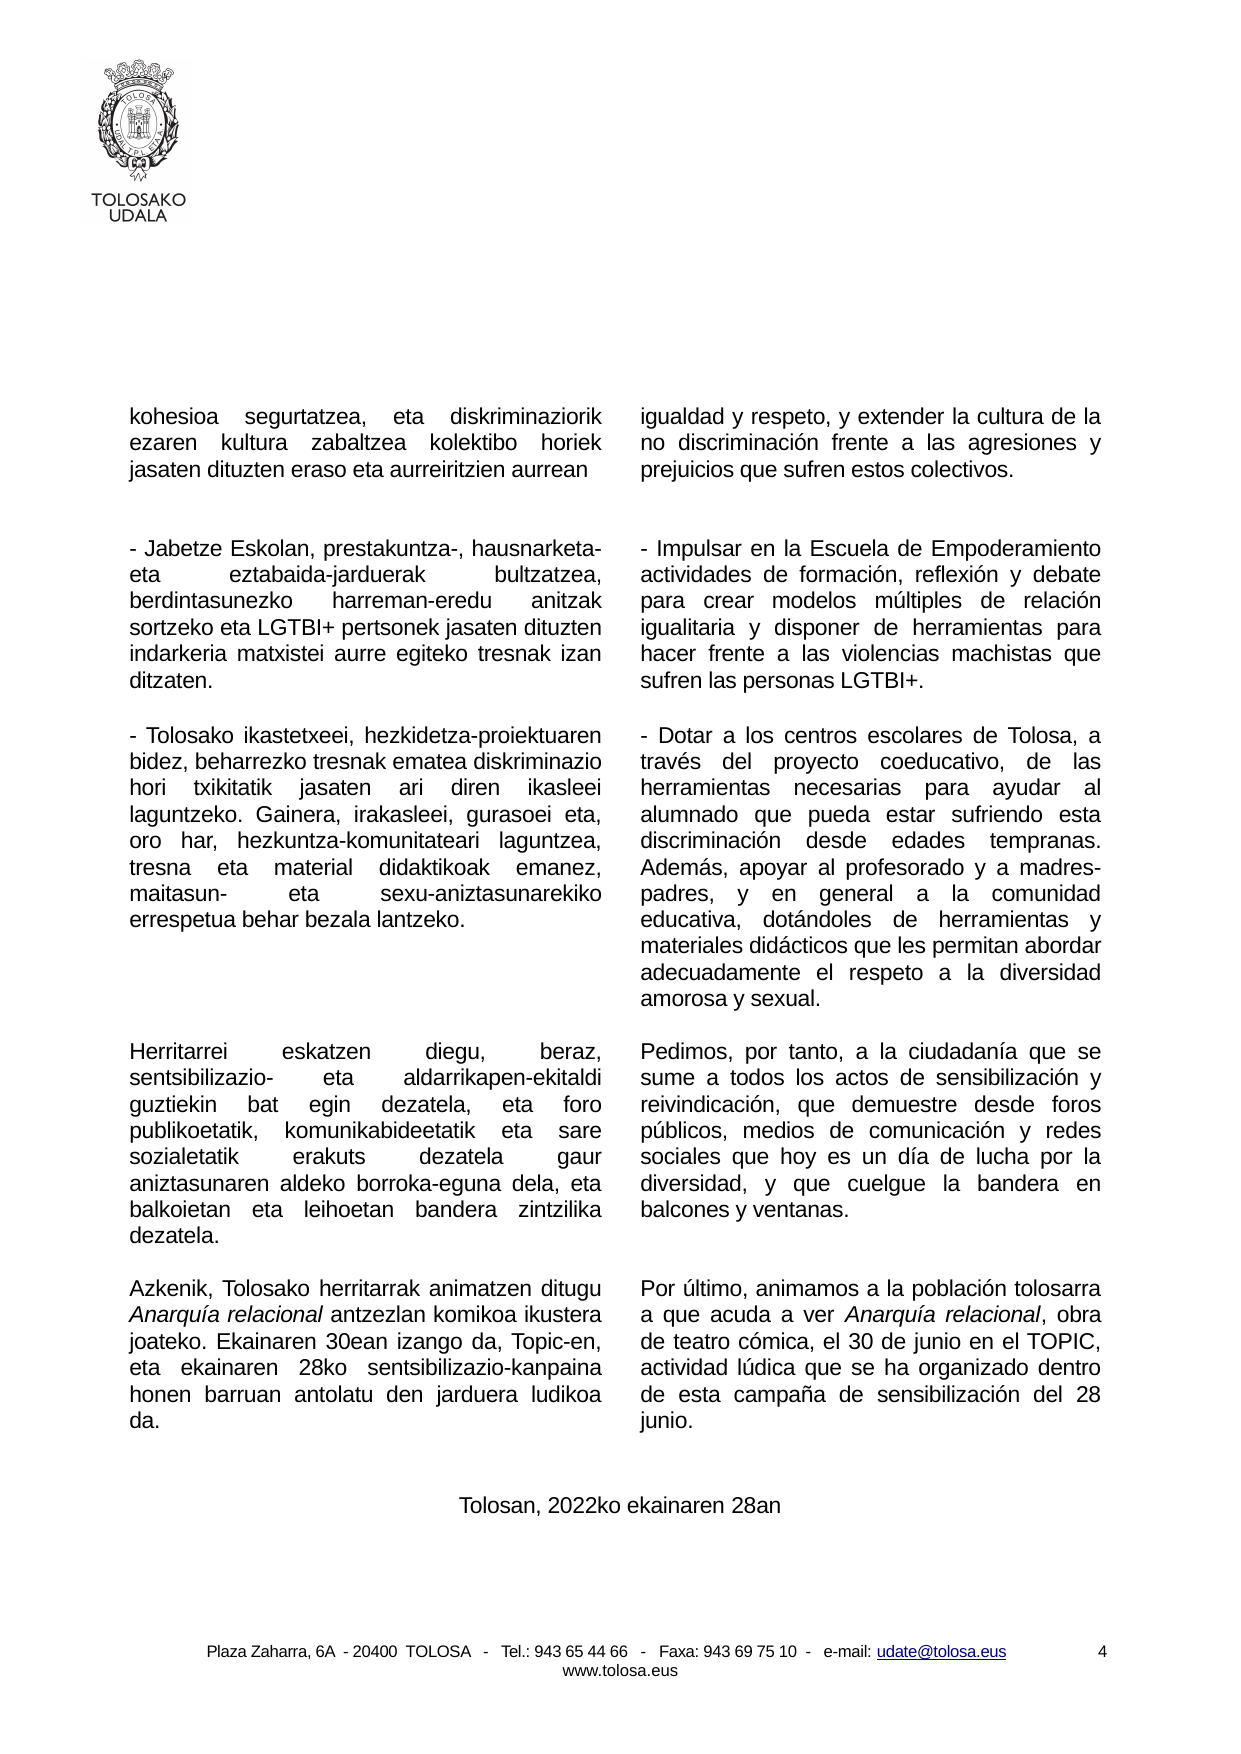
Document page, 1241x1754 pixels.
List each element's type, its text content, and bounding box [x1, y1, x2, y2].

text Tolosan, 2022ko ekainaren 28an [133, 1492, 1107, 1518]
table_cell kohesioa segurtatzea, eta diskriminaziorik ezaren kultura zabaltzea kolektibo horiek jasaten dituzten eraso eta aurreiritzien aurrean - Jabetze Eskolan, prestakuntza-, hausnarketa- eta eztabaida-jarduerak bultzatzea, berdintasunezko harreman-eredu anitzak sortzeko eta LGTBI+ pertsonek jasaten dituzten indarkeria matxistei aurre egiteko tresnak izan ditzaten. - Tolosako ikastetxeei, hezkidetza-proiektuaren bidez, beharrezko tresnak ematea diskriminazio hori txikitatik jasaten ari diren ikasleei laguntzeko. Gainera, irakasleei, gurasoei eta, oro har, hezkuntza-komunitateari laguntzea, tresna eta material didaktikoak emanez, maitasun- eta sexu-aniztasunarekiko errespetua behar bezala lantzeko. Herritarrei eskatzen diegu, beraz, sentsibilizazio- eta aldarrikapen-ekitaldi guztiekin bat egin dezatela, eta foro publikoetatik, komunikabideetatik eta sare sozialetatik erakuts dezatela gaur aniztasunaren aldeko borroka-eguna dela, eta balkoietan eta leihoetan bandera zintzilika dezatela. Azkenik, Tolosako herritarrak animatzen ditugu Anarquía relacional antzezlan komikoa ikustera joateko. Ekainaren 30ean izango da, Topic-en, eta ekainaren 28ko sentsibilizazio-kanpaina honen barruan antolatu den jarduera ludikoa da. [124, 397, 608, 1465]
table_cell igualdad y respeto, y extender la cultura de la no discriminación frente a las agresiones y prejuicios que sufren estos colectivos. - Impulsar en la Escuela de Empoderamiento actividades de formación, reflexión y debate para crear modelos múltiples de relación igualitaria y disponer de herramientas para hacer frente a las violencias machistas que sufren las personas LGTBI+. - Dotar a los centros escolares de Tolosa, a través del proyecto coeducativo, de las herramientas necesarias para ayudar al alumnado que pueda estar sufriendo esta discriminación desde edades tempranas. Además, apoyar al profesorado y a madres-padres, y en general a la comunidad educativa, dotándoles de herramientas y materiales didácticos que les permitan abordar adecuadamente el respeto a la diversidad amorosa y sexual. Pedimos, por tanto, a la ciudadanía que se sume a todos los actos de sensibilización y reivindicación, que demuestre desde foros públicos, medios de comunicación y redes sociales que hoy es un día de lucha por la diversidad, y que cuelgue la bandera en balcones y ventanas. Por último, animamos a la población tolosarra a que acuda a ver Anarquía relacional, obra de teatro cómica, el 30 de junio en el TOPIC, actividad lúdica que se ha organizado dentro de esta campaña de sensibilización del 28 junio. [634, 397, 1107, 1465]
table_cell [608, 397, 634, 1465]
picture [81, 59, 196, 225]
